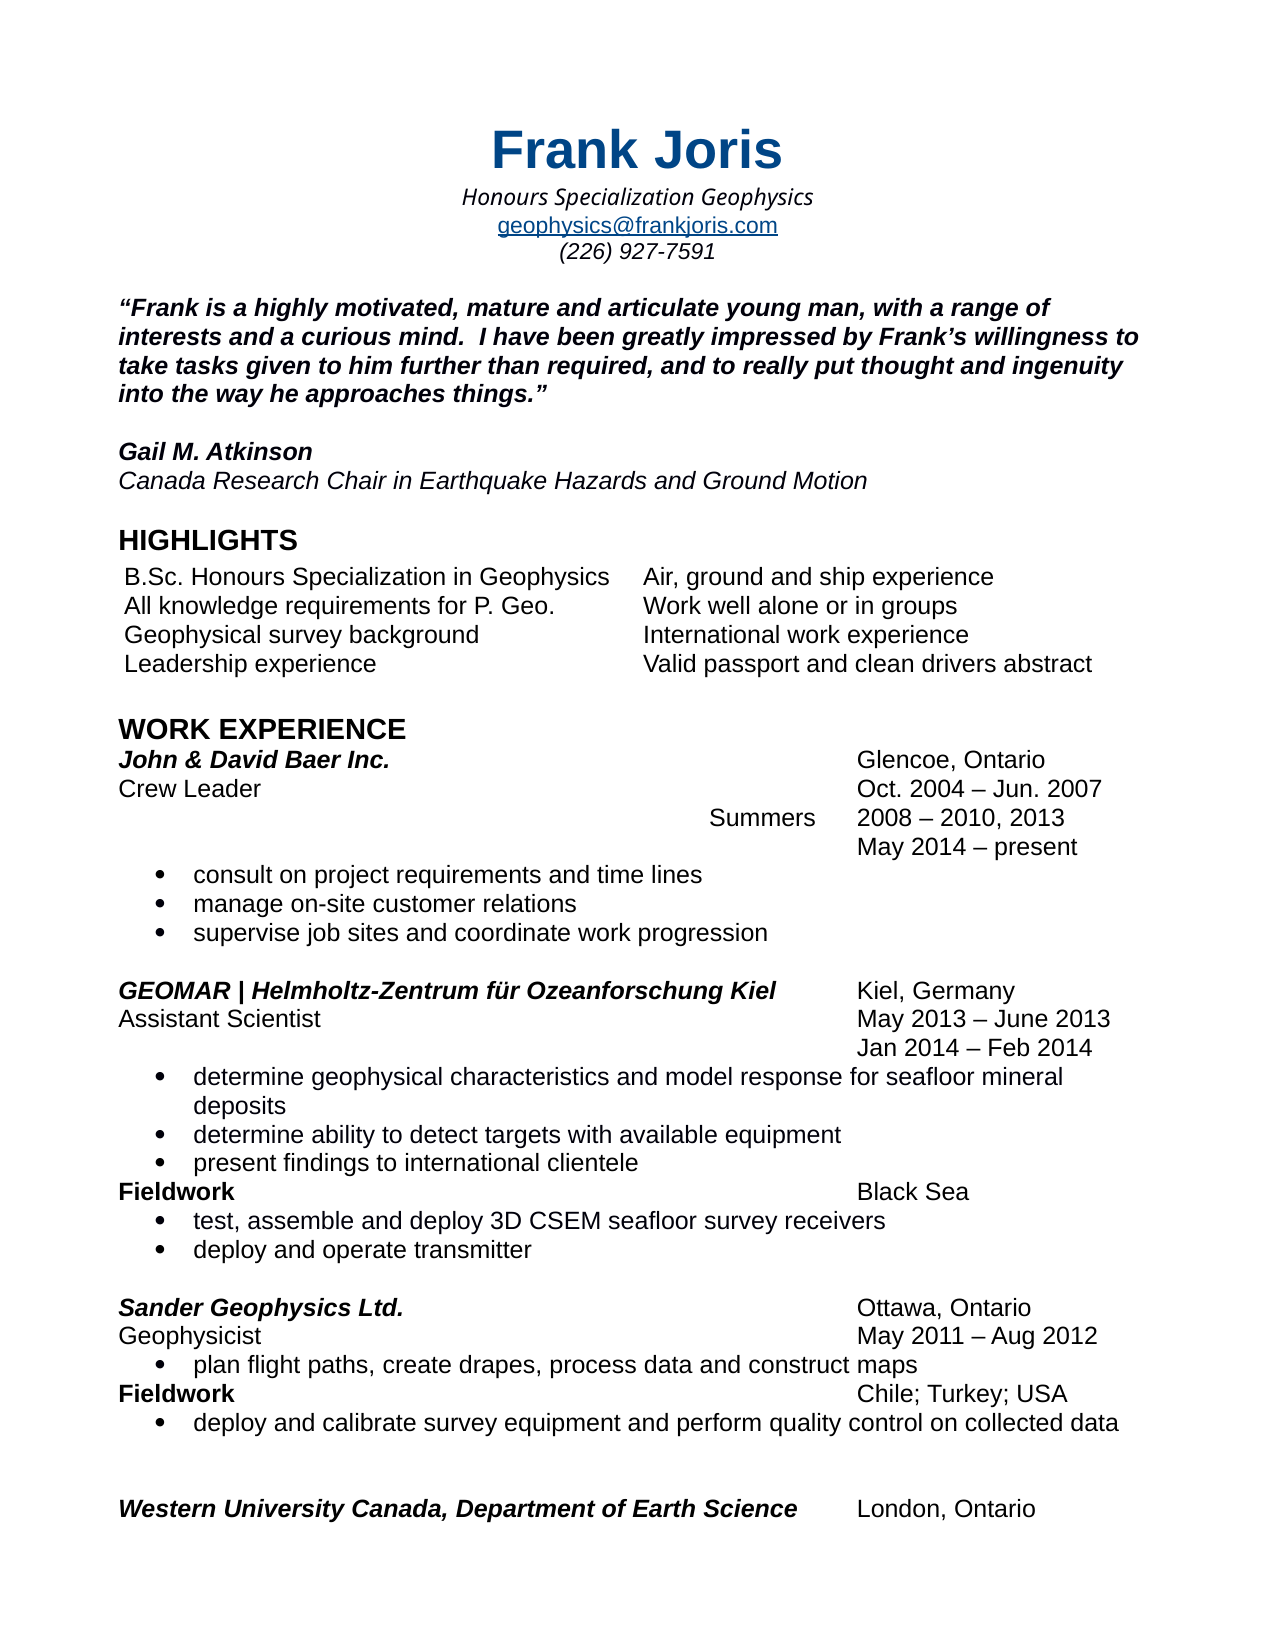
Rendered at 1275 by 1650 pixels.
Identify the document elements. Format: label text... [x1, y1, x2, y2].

text John & David Baer Inc. Glencoe, Ontario [118, 745, 1157, 774]
list supervise job sites and coordinate work progression [156, 918, 1157, 947]
list deploy and operate transmitter [156, 1235, 1157, 1264]
list manage on-site customer relations [156, 889, 1157, 918]
text May 2014 – present [118, 832, 1157, 860]
list test, assemble and deploy 3D CSEM seafloor survey receivers [156, 1206, 1157, 1235]
text (226) 927-7591 [118, 238, 1157, 264]
text Fieldwork Chile; Turkey; USA [118, 1379, 1157, 1408]
list deploy and calibrate survey equipment and perform quality control on collected data [156, 1408, 1157, 1436]
text WORK EXPERIENCE [118, 712, 1157, 745]
list determine geophysical characteristics and model response for seafloor mineral deposits [156, 1062, 1157, 1119]
text Fieldwork Black Sea [118, 1177, 1157, 1206]
list present findings to international clientele [156, 1148, 1157, 1177]
text Jan 2014 – Feb 2014 [118, 1033, 1157, 1062]
text GEOMAR | Helmholtz-Zentrum für Ozeanforschung Kiel Kiel, Germany [118, 976, 1157, 1004]
text Frank Joris [118, 118, 1157, 180]
text Sander Geophysics Ltd. Ottawa, Ontario [118, 1292, 1157, 1321]
text “Frank is a highly motivated, mature and articulate young man, with a range of interests and a curious mind. I have been greatly impressed by Frank’s willingness to take tasks given to him further than required, and to really put thought and ingenuity into the way he approaches things.” [118, 293, 1157, 408]
text Western University Canada, Department of Earth Science London, Ontario [118, 1494, 1157, 1523]
table_header B.Sc. Honours Specialization in Geophysics All knowledge requirements for P. Geo. Geophysical survey background Leadership experience [118, 557, 637, 683]
list plan flight paths, create drapes, process data and construct maps [156, 1350, 1157, 1379]
text HIGHLIGHTS [118, 523, 1157, 557]
list determine ability to detect targets with available equipment [156, 1119, 1157, 1148]
text Assistant Scientist May 2013 – June 2013 [118, 1004, 1157, 1033]
text Gail M. Atkinson [118, 437, 1157, 466]
list consult on project requirements and time lines [156, 860, 1157, 889]
text Canada Research Chair in Earthquake Hazards and Ground Motion [118, 466, 1157, 494]
table_header Air, ground and ship experience Work well alone or in groups International work experience Valid passport and clean drivers abstract [637, 557, 1156, 683]
text geophysics@frankjoris.com [118, 212, 1157, 238]
text Geophysicist May 2011 – Aug 2012 [118, 1321, 1157, 1350]
text Crew Leader Oct. 2004 – Jun. 2007 Summers 2008 – 2010, 2013 [118, 774, 1157, 832]
text Honours Specialization Geophysics [118, 180, 1157, 212]
